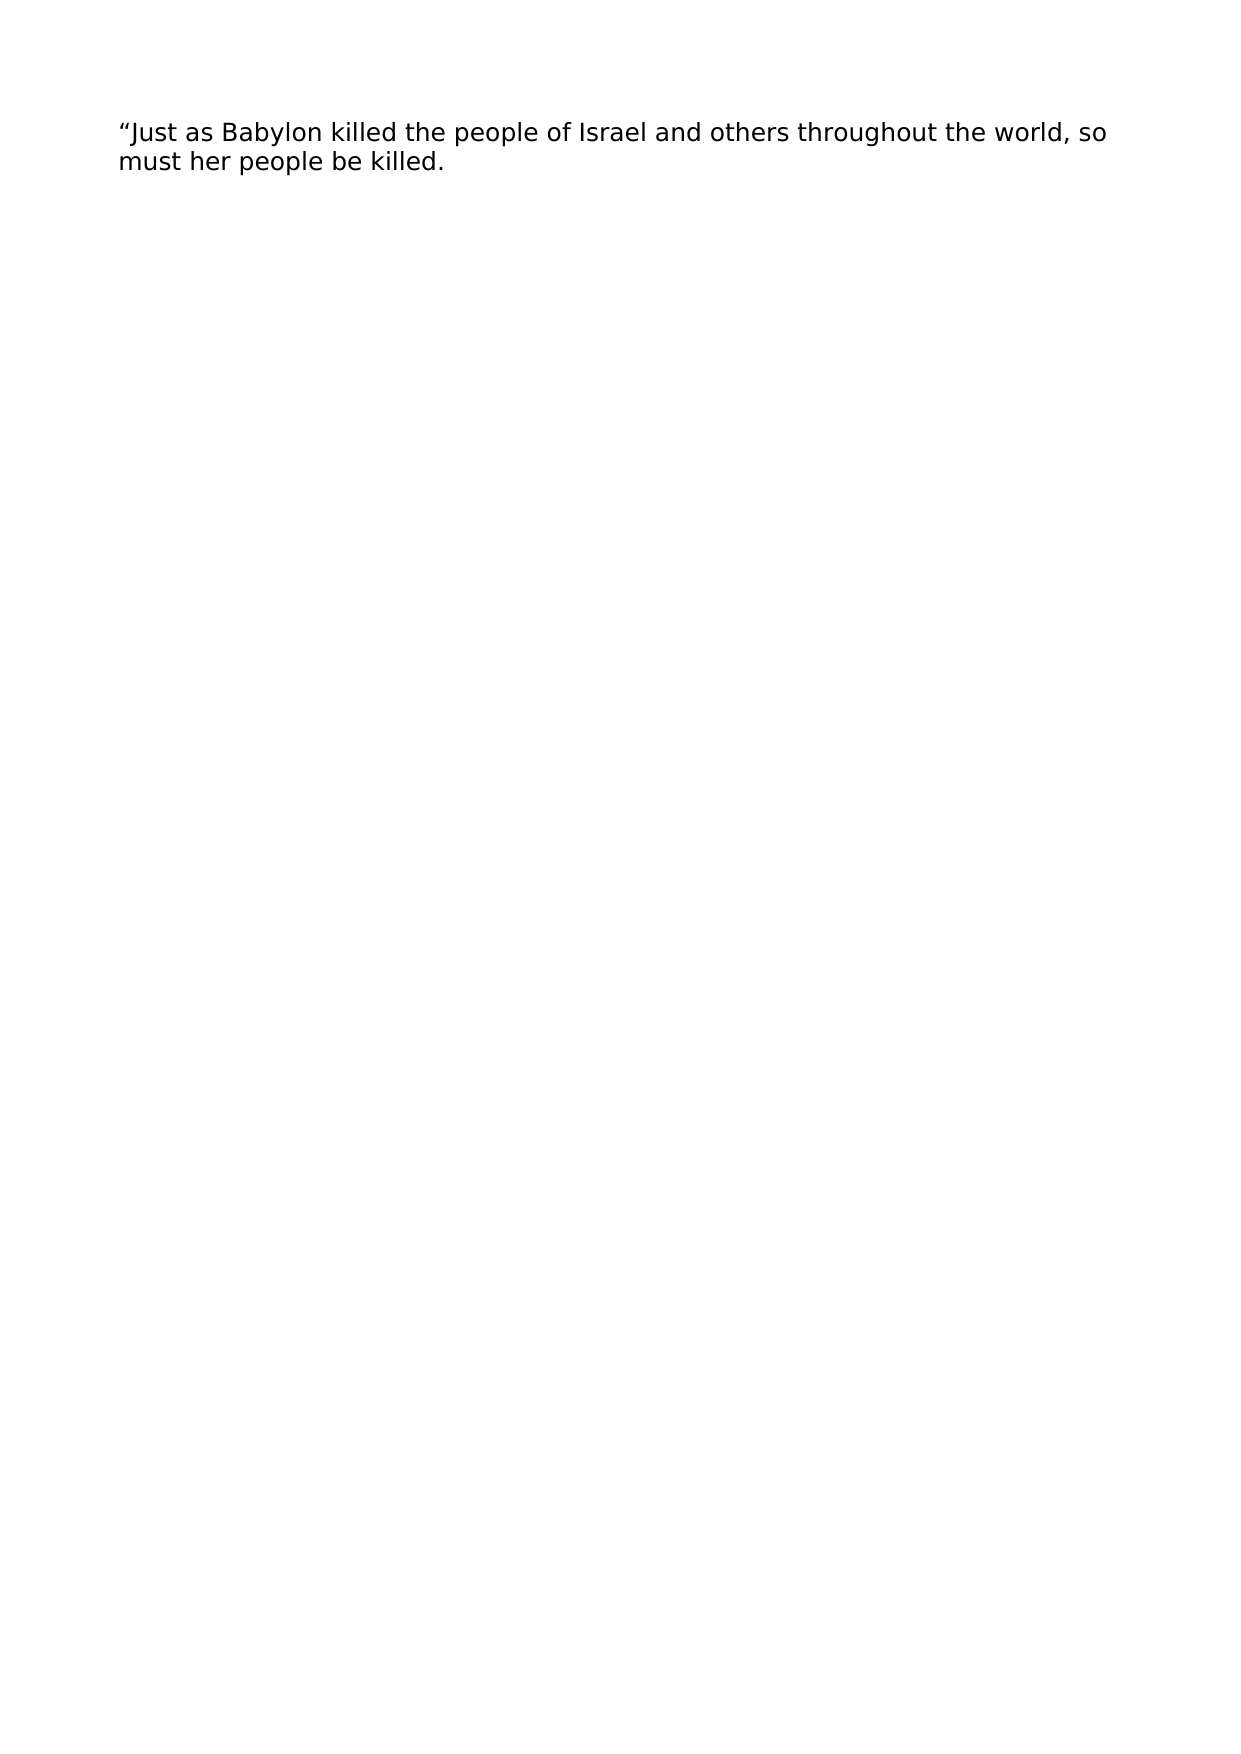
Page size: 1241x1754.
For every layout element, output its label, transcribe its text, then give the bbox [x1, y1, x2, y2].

text “Just as Babylon killed the people of Israel and others throughout the world, so must her people be killed. [118, 118, 1122, 176]
